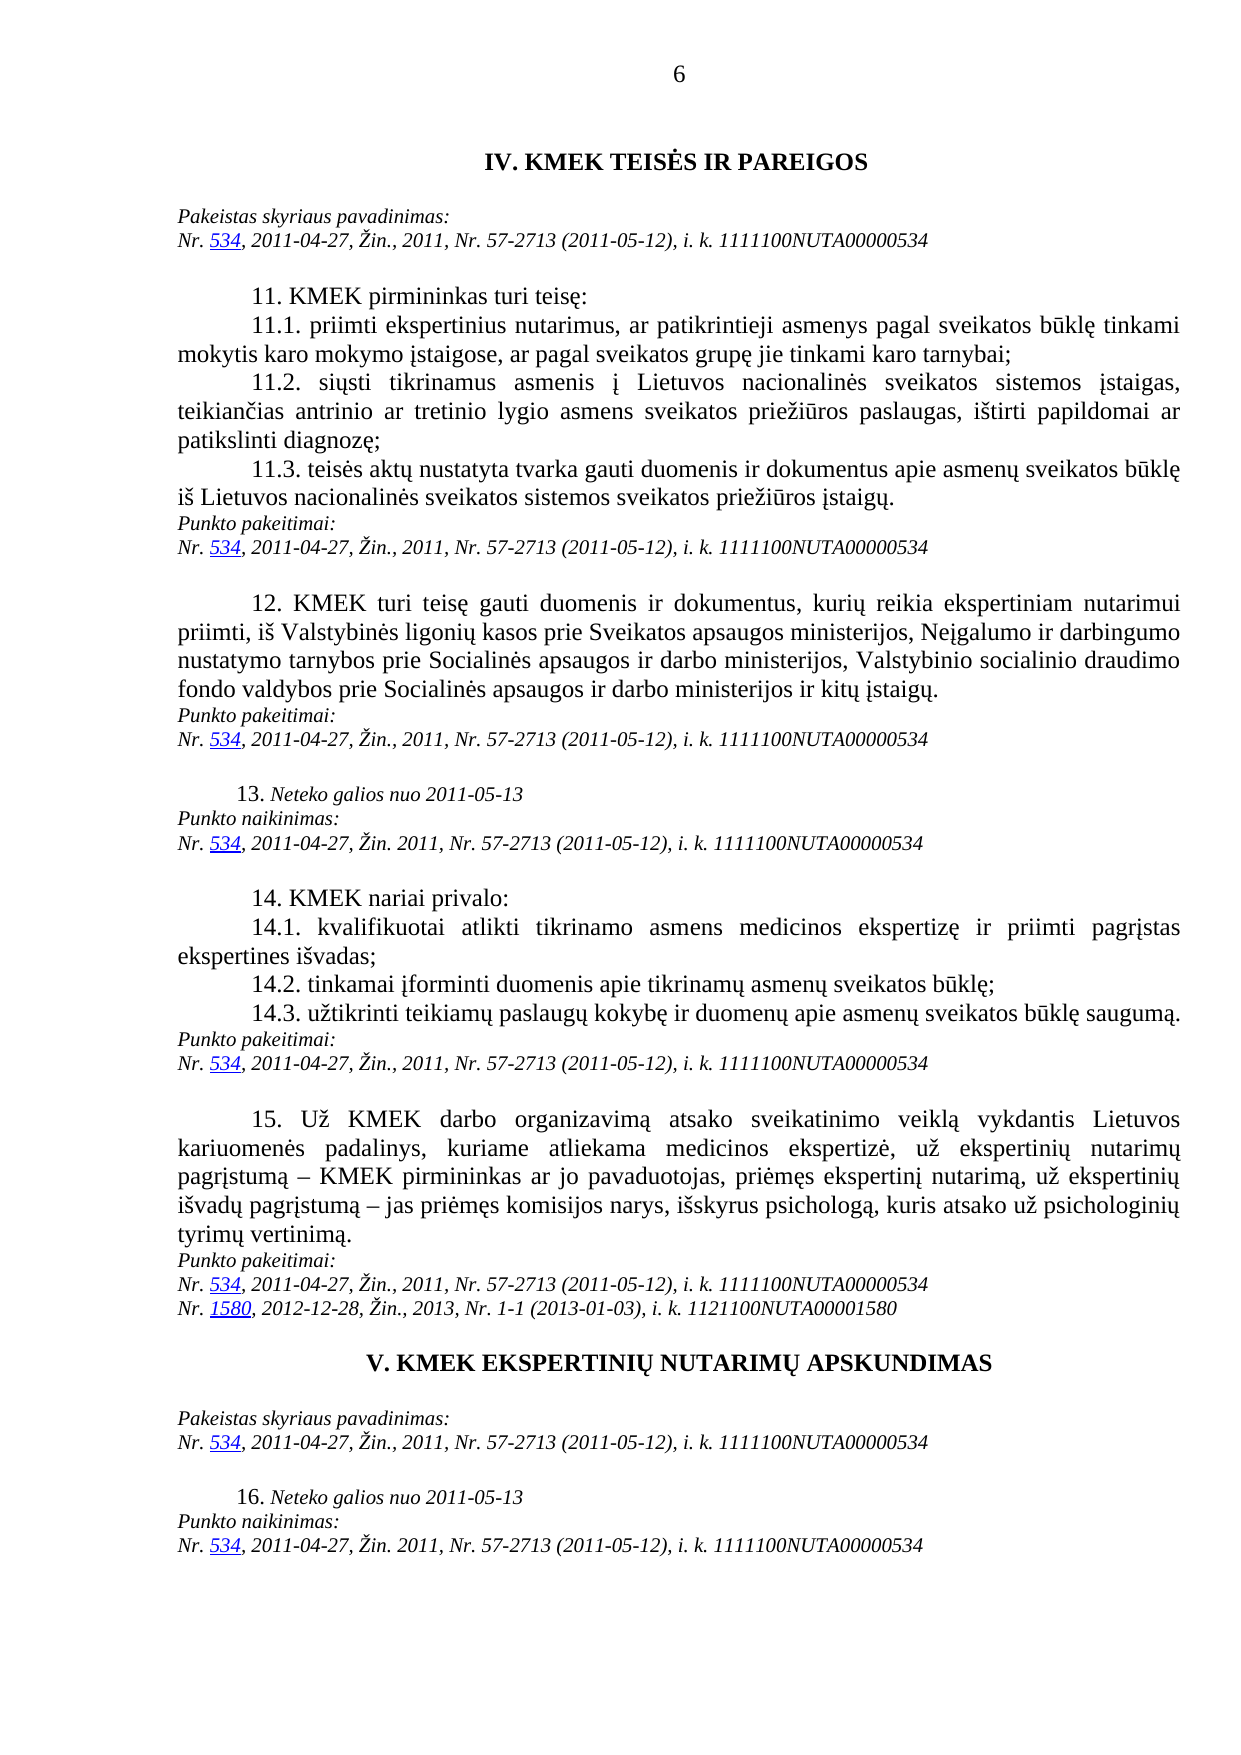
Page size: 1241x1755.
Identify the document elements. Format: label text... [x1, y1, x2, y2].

text 14.3. užtikrinti teikiamų paslaugų kokybę ir duomenų apie asmenų sveikatos būklę saugumą. [177, 998, 1181, 1027]
text 11.2. siųsti tikrinamus asmenis į Lietuvos nacionalinės sveikatos sistemos įstaigas, teikiančias antrinio ar tretinio lygio asmens sveikatos priežiūros paslaugas, ištirti papildomai ar patikslinti diagnozę; [177, 367, 1181, 454]
text 11.1. priimti ekspertinius nutarimus, ar patikrintieji asmenys pagal sveikatos būklę tinkami mokytis karo mokymo įstaigose, ar pagal sveikatos grupę jie tinkami karo tarnybai; [177, 310, 1181, 367]
text Nr. 534, 2011-04-27, Žin., 2011, Nr. 57-2713 (2011-05-12), i. k. 1111100NUTA00000534 [177, 727, 1181, 751]
text 14.1. kvalifikuotai atlikti tikrinamo asmens medicinos ekspertizę ir priimti pagrįstas ekspertines išvadas; [177, 912, 1181, 969]
text Nr. 534, 2011-04-27, Žin., 2011, Nr. 57-2713 (2011-05-12), i. k. 1111100NUTA00000534 [177, 1272, 1181, 1296]
text 12. KMEK turi teisę gauti duomenis ir dokumentus, kurių reikia ekspertiniam nutarimui priimti, iš Valstybinės ligonių kasos prie Sveikatos apsaugos ministerijos, Neįgalumo ir darbingumo nustatymo tarnybos prie Socialinės apsaugos ir darbo ministerijos, Valstybinio socialinio draudimo fondo valdybos prie Socialinės apsaugos ir darbo ministerijos ir kitų įstaigų. [177, 588, 1181, 703]
text Nr. 534, 2011-04-27, Žin., 2011, Nr. 57-2713 (2011-05-12), i. k. 1111100NUTA00000534 [177, 535, 1181, 559]
text Nr. 534, 2011-04-27, Žin., 2011, Nr. 57-2713 (2011-05-12), i. k. 1111100NUTA00000534 [177, 1430, 1181, 1454]
text 13. Neteko galios nuo 2011-05-13 [177, 780, 1181, 806]
text V. KMEK ekspertinių nutarimų apskundimas [177, 1348, 1181, 1377]
text Punkto pakeitimai: [177, 1248, 1181, 1272]
text Pakeistas skyriaus pavadinimas: [177, 204, 1181, 228]
text Nr. 534, 2011-04-27, Žin., 2011, Nr. 57-2713 (2011-05-12), i. k. 1111100NUTA00000534 [177, 1051, 1181, 1075]
text 11.3. teisės aktų nustatyta tvarka gauti duomenis ir dokumentus apie asmenų sveikatos būklę iš Lietuvos nacionalinės sveikatos sistemos sveikatos priežiūros įstaigų. [177, 454, 1181, 511]
text Punkto naikinimas: [177, 1509, 1181, 1533]
text Punkto pakeitimai: [177, 703, 1181, 727]
text 16. Neteko galios nuo 2011-05-13 [177, 1483, 1181, 1509]
text Punkto naikinimas: [177, 806, 1181, 830]
text 14.2. tinkamai įforminti duomenis apie tikrinamų asmenų sveikatos būklę; [177, 969, 1181, 998]
text Punkto pakeitimai: [177, 1027, 1181, 1051]
text Nr. 534, 2011-04-27, Žin., 2011, Nr. 57-2713 (2011-05-12), i. k. 1111100NUTA00000534 [177, 228, 1181, 252]
text 15. Už KMEK darbo organizavimą atsako sveikatinimo veiklą vykdantis Lietuvos kariuomenės padalinys, kuriame atliekama medicinos ekspertizė, už ekspertinių nutarimų pagrįstumą – KMEK pirmininkas ar jo pavaduotojas, priėmęs ekspertinį nutarimą, už ekspertinių išvadų pagrįstumą – jas priėmęs komisijos narys, išskyrus psichologą, kuris atsako už psichologinių tyrimų vertinimą. [177, 1104, 1181, 1248]
text Nr. 1580, 2012-12-28, Žin., 2013, Nr. 1-1 (2013-01-03), i. k. 1121100NUTA00001580 [177, 1296, 1181, 1320]
text 11. KMEK pirmininkas turi teisę: [177, 281, 1181, 310]
text Nr. 534, 2011-04-27, Žin. 2011, Nr. 57-2713 (2011-05-12), i. k. 1111100NUTA00000534 [177, 830, 1181, 854]
text Pakeistas skyriaus pavadinimas: [177, 1406, 1181, 1430]
text 14. KMEK nariai privalo: [177, 883, 1181, 912]
text Punkto pakeitimai: [177, 511, 1181, 535]
text IV. KMEK TEISĖS IR PAREIGOS [177, 147, 1181, 176]
text Nr. 534, 2011-04-27, Žin. 2011, Nr. 57-2713 (2011-05-12), i. k. 1111100NUTA00000534 [177, 1533, 1181, 1557]
